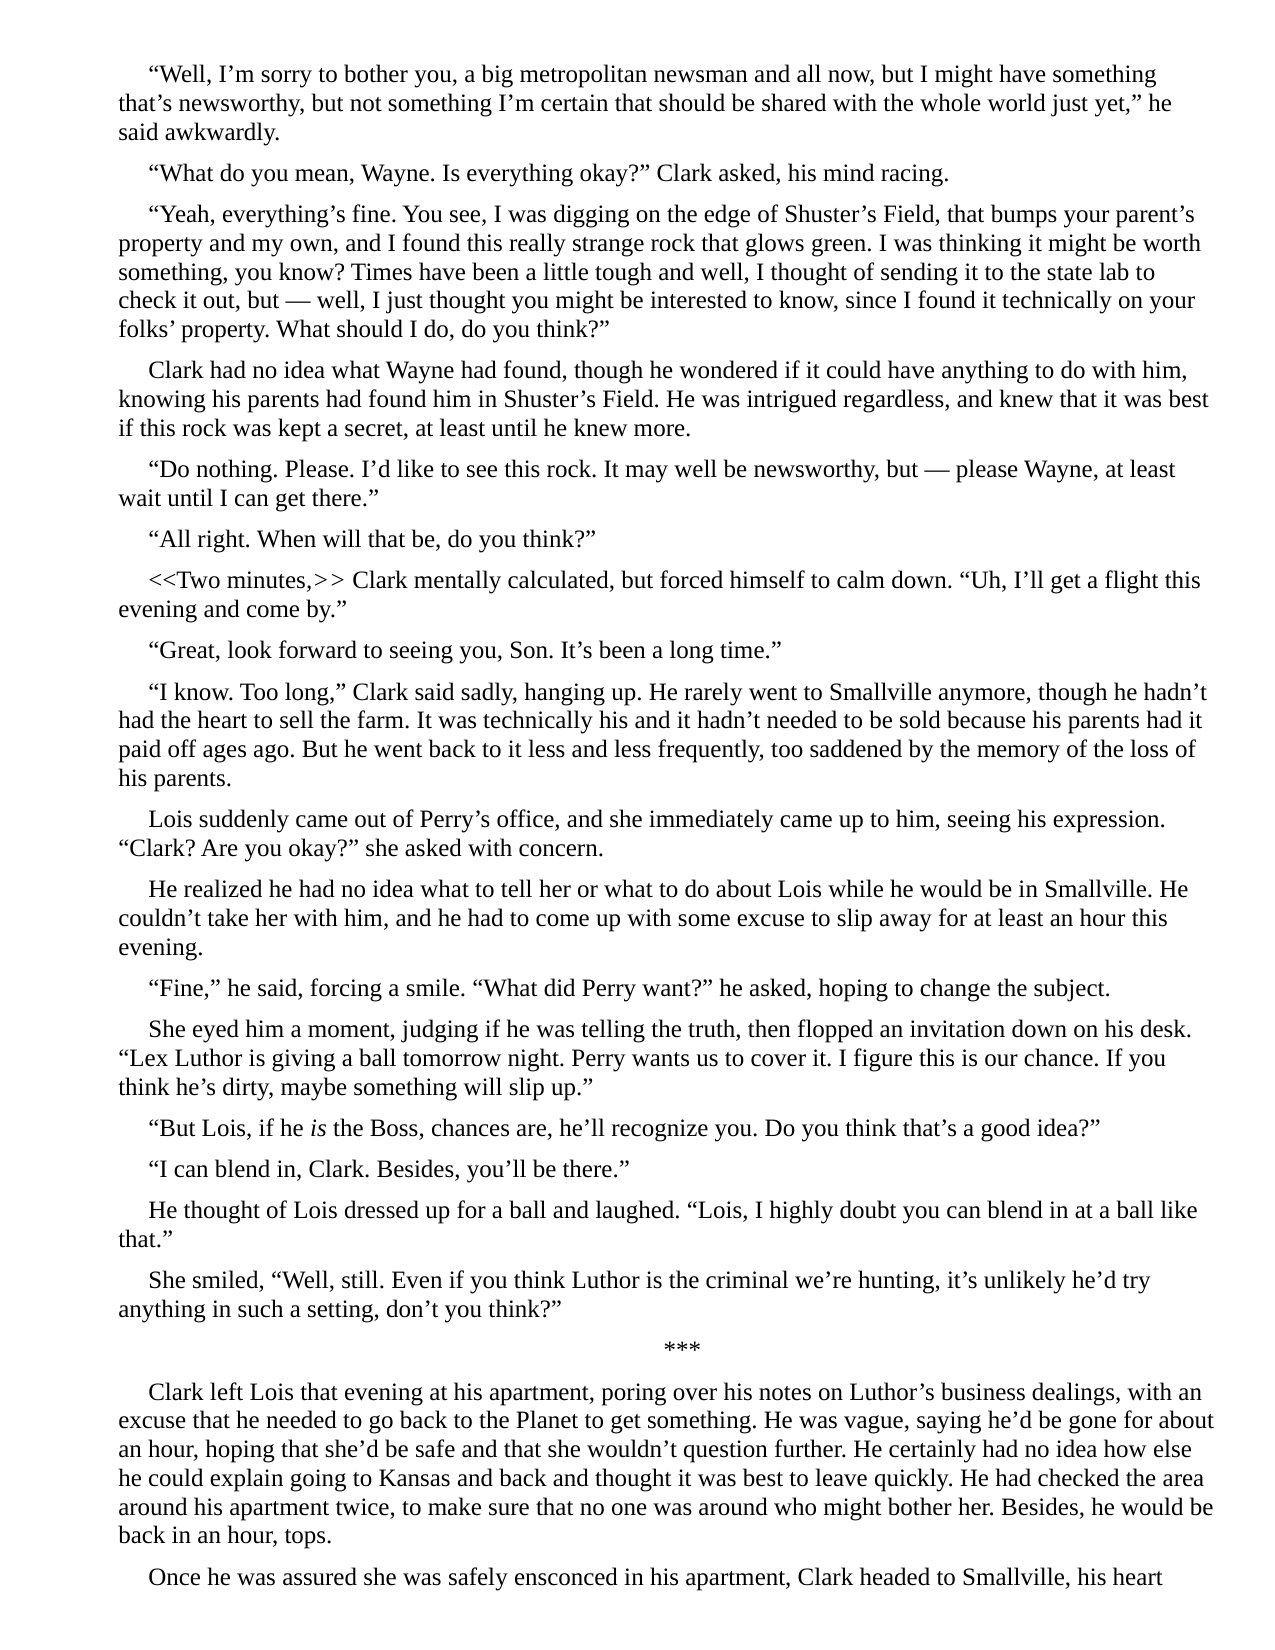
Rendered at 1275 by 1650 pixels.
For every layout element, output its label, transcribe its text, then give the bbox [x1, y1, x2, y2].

text Lois suddenly came out of Perry’s office, and she immediately came up to him, seeing his expression. “Clark? Are you okay?” she asked with concern. [118, 804, 1216, 862]
text “But Lois, if he is the Boss, chances are, he’ll recognize you. Do you think that’s a good idea?” [118, 1113, 1216, 1142]
text *** [118, 1335, 1216, 1364]
text Clark left Lois that evening at his apartment, poring over his notes on Luthor’s business dealings, with an excuse that he needed to go back to the Planet to get something. He was vague, saying he’d be gone for about an hour, hoping that she’d be safe and that she wouldn’t question further. He certainly had no idea how else he could explain going to Kansas and back and thought it was best to leave quickly. He had checked the area around his apartment twice, to make sure that no one was around who might bother her. Besides, he would be back in an hour, tops. [118, 1377, 1216, 1549]
text He realized he had no idea what to tell her or what to do about Lois while he would be in Smallville. He couldn’t take her with him, and he had to come up with some excuse to slip away for at least an hour this evening. [118, 874, 1216, 960]
text “What do you mean, Wayne. Is everything okay?” Clark asked, his mind racing. [118, 158, 1216, 187]
text “Well, I’m sorry to bother you, a big metropolitan newsman and all now, but I might have something that’s newsworthy, but not something I’m certain that should be shared with the whole world just yet,” he said awkwardly. [118, 59, 1216, 145]
text “Fine,” he said, forcing a smile. “What did Perry want?” he asked, hoping to change the subject. [118, 973, 1216, 1002]
text She smiled, “Well, still. Even if you think Luthor is the criminal we’re hunting, it’s unlikely he’d try anything in such a setting, don’t you think?” [118, 1265, 1216, 1323]
text “Great, look forward to seeing you, Son. It’s been a long time.” [118, 635, 1216, 664]
text “Do nothing. Please. I’d like to see this rock. It may well be newsworthy, but — please Wayne, at least wait until I can get there.” [118, 454, 1216, 512]
text “Yeah, everything’s fine. You see, I was digging on the edge of Shuster’s Field, that bumps your parent’s property and my own, and I found this really strange rock that glows green. I was thinking it might be worth something, you know? Times have been a little tough and well, I thought of sending it to the state lab to check it out, but — well, I just thought you might be interested to know, since I found it technically on your folks’ property. What should I do, do you think?” [118, 199, 1216, 343]
text Clark had no idea what Wayne had found, though he wondered if it could have anything to do with him, knowing his parents had found him in Shuster’s Field. He was intrigued regardless, and knew that it was best if this rock was kept a secret, at least until he knew more. [118, 355, 1216, 442]
text He thought of Lois dressed up for a ball and laughed. “Lois, I highly doubt you can blend in at a ball like that.” [118, 1195, 1216, 1253]
text She eyed him a moment, judging if he was telling the truth, then flopped an invitation down on his desk. “Lex Luthor is giving a ball tomorrow night. Perry wants us to cover it. I figure this is our chance. If you think he’s dirty, maybe something will slip up.” [118, 1014, 1216, 1100]
text “All right. When will that be, do you think?” [118, 524, 1216, 553]
text <<Two minutes,>> Clark mentally calculated, but forced himself to calm down. “Uh, I’ll get a flight this evening and come by.” [118, 565, 1216, 623]
text Once he was assured she was safely ensconced in his apartment, Clark headed to Smallville, his heart [118, 1562, 1216, 1590]
text “I know. Too long,” Clark said sadly, hanging up. He rarely went to Smallville anymore, though he hadn’t had the heart to sell the farm. It was technically his and it hadn’t needed to be sold because his parents had it paid off ages ago. But he went back to it less and less frequently, too saddened by the memory of the loss of his parents. [118, 677, 1216, 792]
text “I can blend in, Clark. Besides, you’ll be there.” [118, 1154, 1216, 1183]
